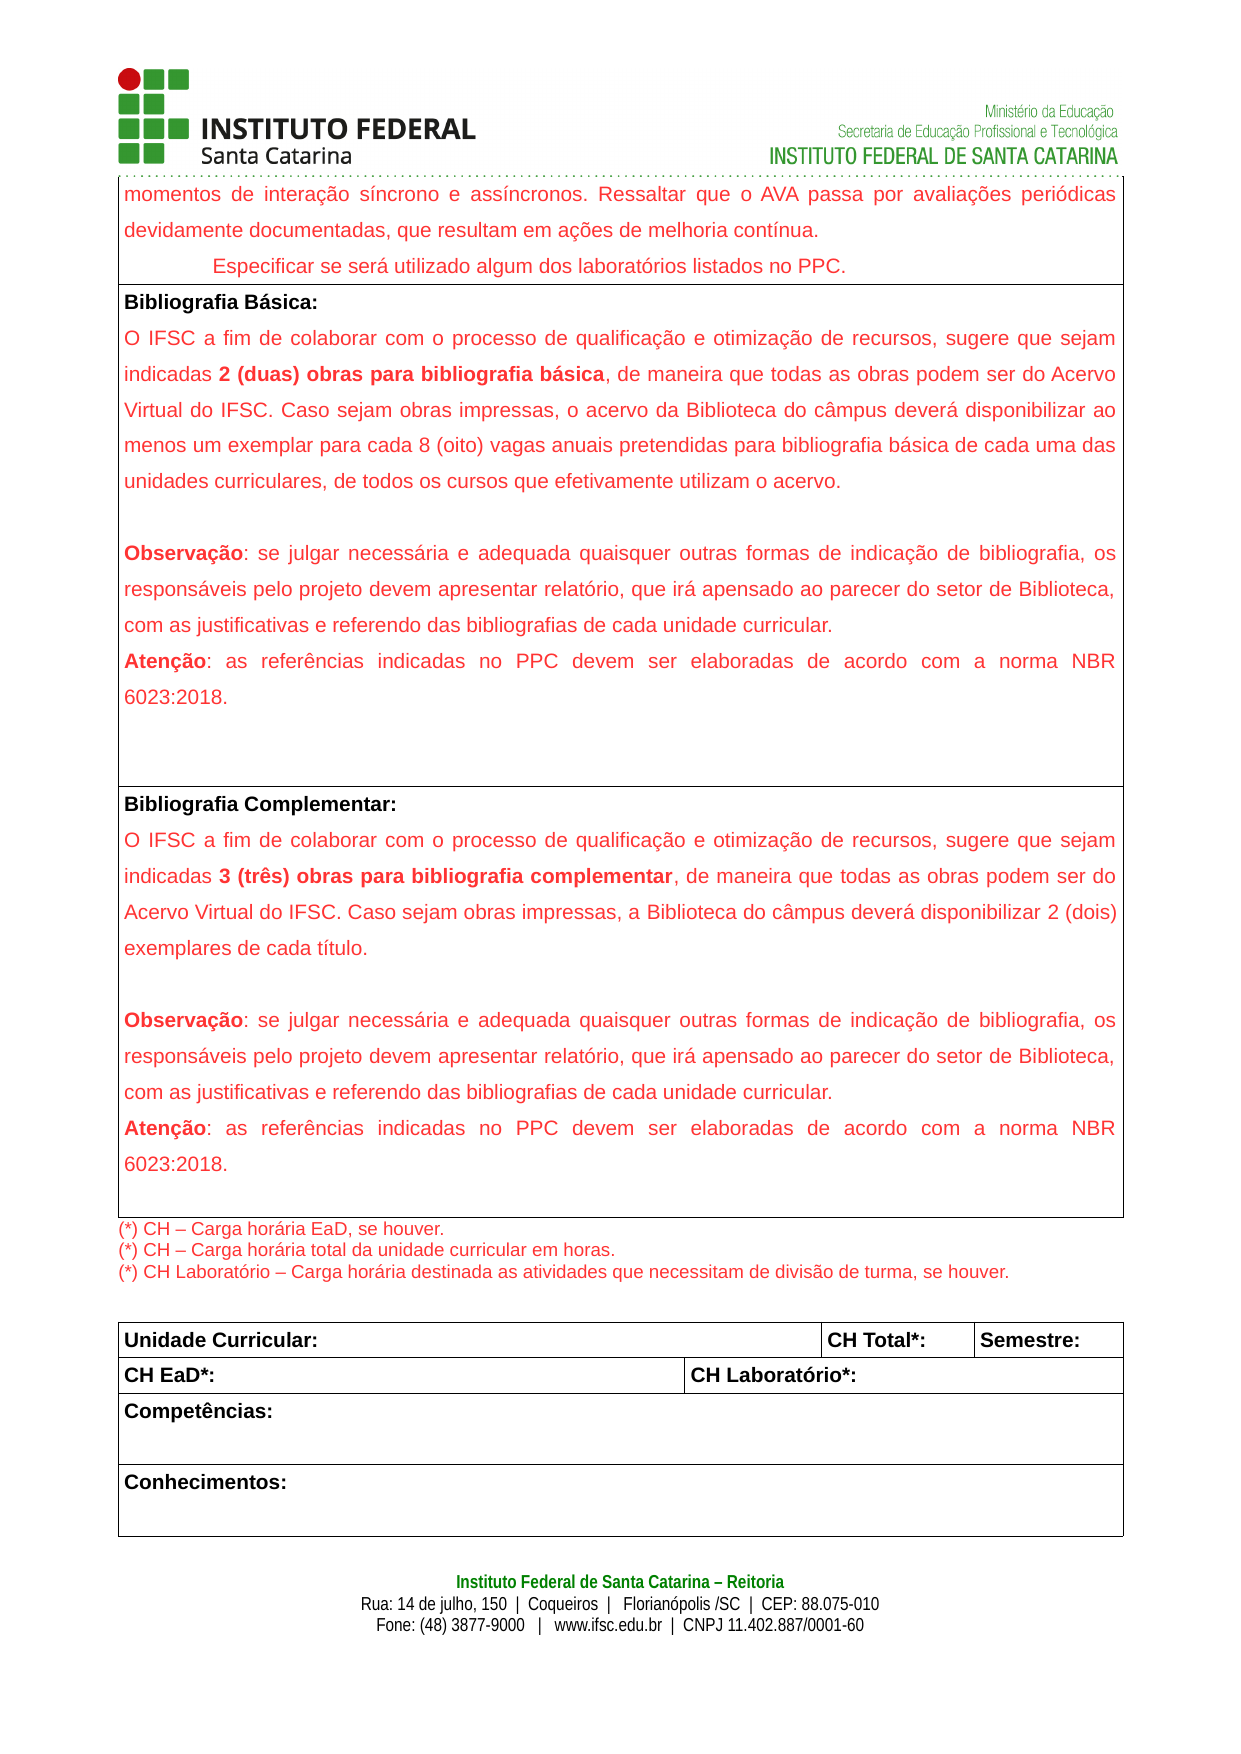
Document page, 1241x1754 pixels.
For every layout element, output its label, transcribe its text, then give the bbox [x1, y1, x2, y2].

table_header Unidade Curricular: [119, 1323, 821, 1357]
table_header Semestre: [975, 1323, 1123, 1357]
table_cell CH EaD*: [119, 1358, 684, 1393]
table_cell Conhecimentos: [119, 1465, 1123, 1536]
text (*) CH Laboratório – Carga horária destinada as atividades que necessitam de divisão de turma, se houver. [118, 1261, 1122, 1282]
table_cell momentos de interação síncrono e assíncronos. Ressaltar que o AVA passa por avaliações periódicas devidamente documentadas, que resultam em ações de melhoria contínua. Especificar se será utilizado algum dos laboratórios listados no PPC. [119, 177, 1123, 284]
picture [118, 68, 1123, 177]
table_cell Bibliografia Complementar: O IFSC a fim de colaborar com o processo de qualificação e otimização de recursos, sugere que sejam indicadas 3 (três) obras para bibliografia complementar, de maneira que todas as obras podem ser do Acervo Virtual do IFSC. Caso sejam obras impressas, a Biblioteca do câmpus deverá disponibilizar 2 (dois) exemplares de cada título. Observação: se julgar necessária e adequada quaisquer outras formas de indicação de bibliografia, os responsáveis pelo projeto devem apresentar relatório, que irá apensado ao parecer do setor de Biblioteca, com as justificativas e referendo das bibliografias de cada unidade curricular. Atenção: as referências indicadas no PPC devem ser elaboradas de acordo com a norma NBR 6023:2018. [119, 787, 1123, 1217]
table_cell Competências: [119, 1394, 1123, 1464]
table_header CH Total*: [822, 1323, 974, 1357]
table_cell Bibliografia Básica: O IFSC a fim de colaborar com o processo de qualificação e otimização de recursos, sugere que sejam indicadas 2 (duas) obras para bibliografia básica, de maneira que todas as obras podem ser do Acervo Virtual do IFSC. Caso sejam obras impressas, o acervo da Biblioteca do câmpus deverá disponibilizar ao menos um exemplar para cada 8 (oito) vagas anuais pretendidas para bibliografia básica de cada uma das unidades curriculares, de todos os cursos que efetivamente utilizam o acervo. Observação: se julgar necessária e adequada quaisquer outras formas de indicação de bibliografia, os responsáveis pelo projeto devem apresentar relatório, que irá apensado ao parecer do setor de Biblioteca, com as justificativas e referendo das bibliografias de cada unidade curricular. Atenção: as referências indicadas no PPC devem ser elaboradas de acordo com a norma NBR 6023:2018. [119, 285, 1123, 786]
text (*) CH – Carga horária total da unidade curricular em horas. [118, 1239, 1122, 1261]
text (*) CH – Carga horária EaD, se houver. [118, 1218, 1122, 1239]
table_cell CH Laboratório*: [685, 1358, 1123, 1393]
